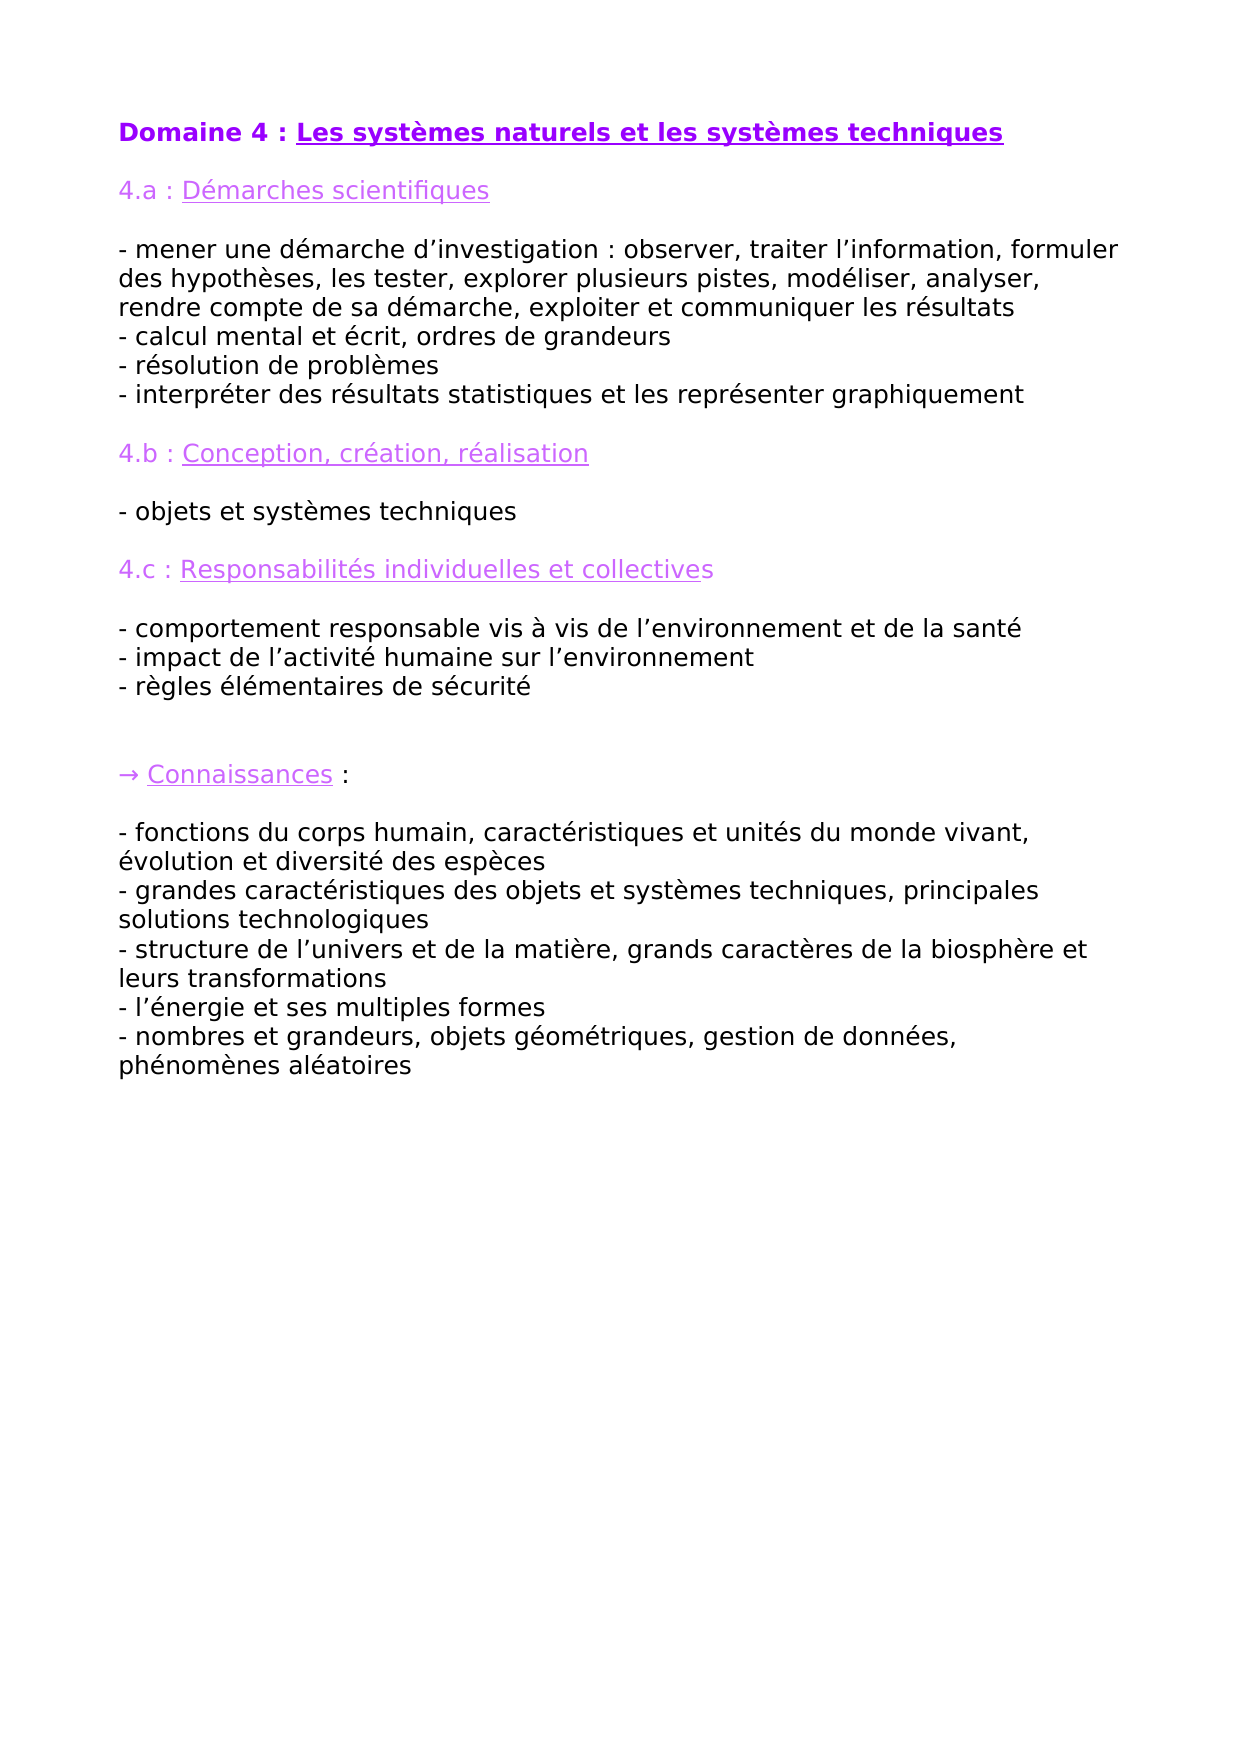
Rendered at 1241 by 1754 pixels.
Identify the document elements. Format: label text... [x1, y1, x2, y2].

text 4.c : Responsabilités individuelles et collectives [118, 556, 1122, 585]
text - structure de l’univers et de la matière, grands caractères de la biosphère et leurs transformations [118, 935, 1122, 993]
text 4.a : Démarches scientifiques [118, 176, 1122, 206]
text - comportement responsable vis à vis de l’environnement et de la santé [118, 614, 1122, 643]
text - fonctions du corps humain, caractéristiques et unités du monde vivant, évolution et diversité des espèces [118, 818, 1122, 876]
text → Connaissances : [118, 760, 1122, 789]
text 4.b : Conception, création, réalisation [118, 439, 1122, 468]
text - grandes caractéristiques des objets et systèmes techniques, principales solutions technologiques [118, 876, 1122, 935]
text - mener une démarche d’investigation : observer, traiter l’information, formuler des hypothèses, les tester, explorer plusieurs pistes, modéliser, analyser, rendre compte de sa démarche, exploiter et communiquer les résultats [118, 235, 1122, 322]
text - impact de l’activité humaine sur l’environnement [118, 643, 1122, 672]
text - nombres et grandeurs, objets géométriques, gestion de données, phénomènes aléatoires [118, 1022, 1122, 1081]
text - calcul mental et écrit, ordres de grandeurs [118, 322, 1122, 351]
text - résolution de problèmes [118, 351, 1122, 381]
text Domaine 4 : Les systèmes naturels et les systèmes techniques [118, 118, 1122, 147]
text - interpréter des résultats statistiques et les représenter graphiquement [118, 381, 1122, 410]
text - objets et systèmes techniques [118, 497, 1122, 526]
text - l’énergie et ses multiples formes [118, 993, 1122, 1022]
text - règles élémentaires de sécurité [118, 672, 1122, 701]
